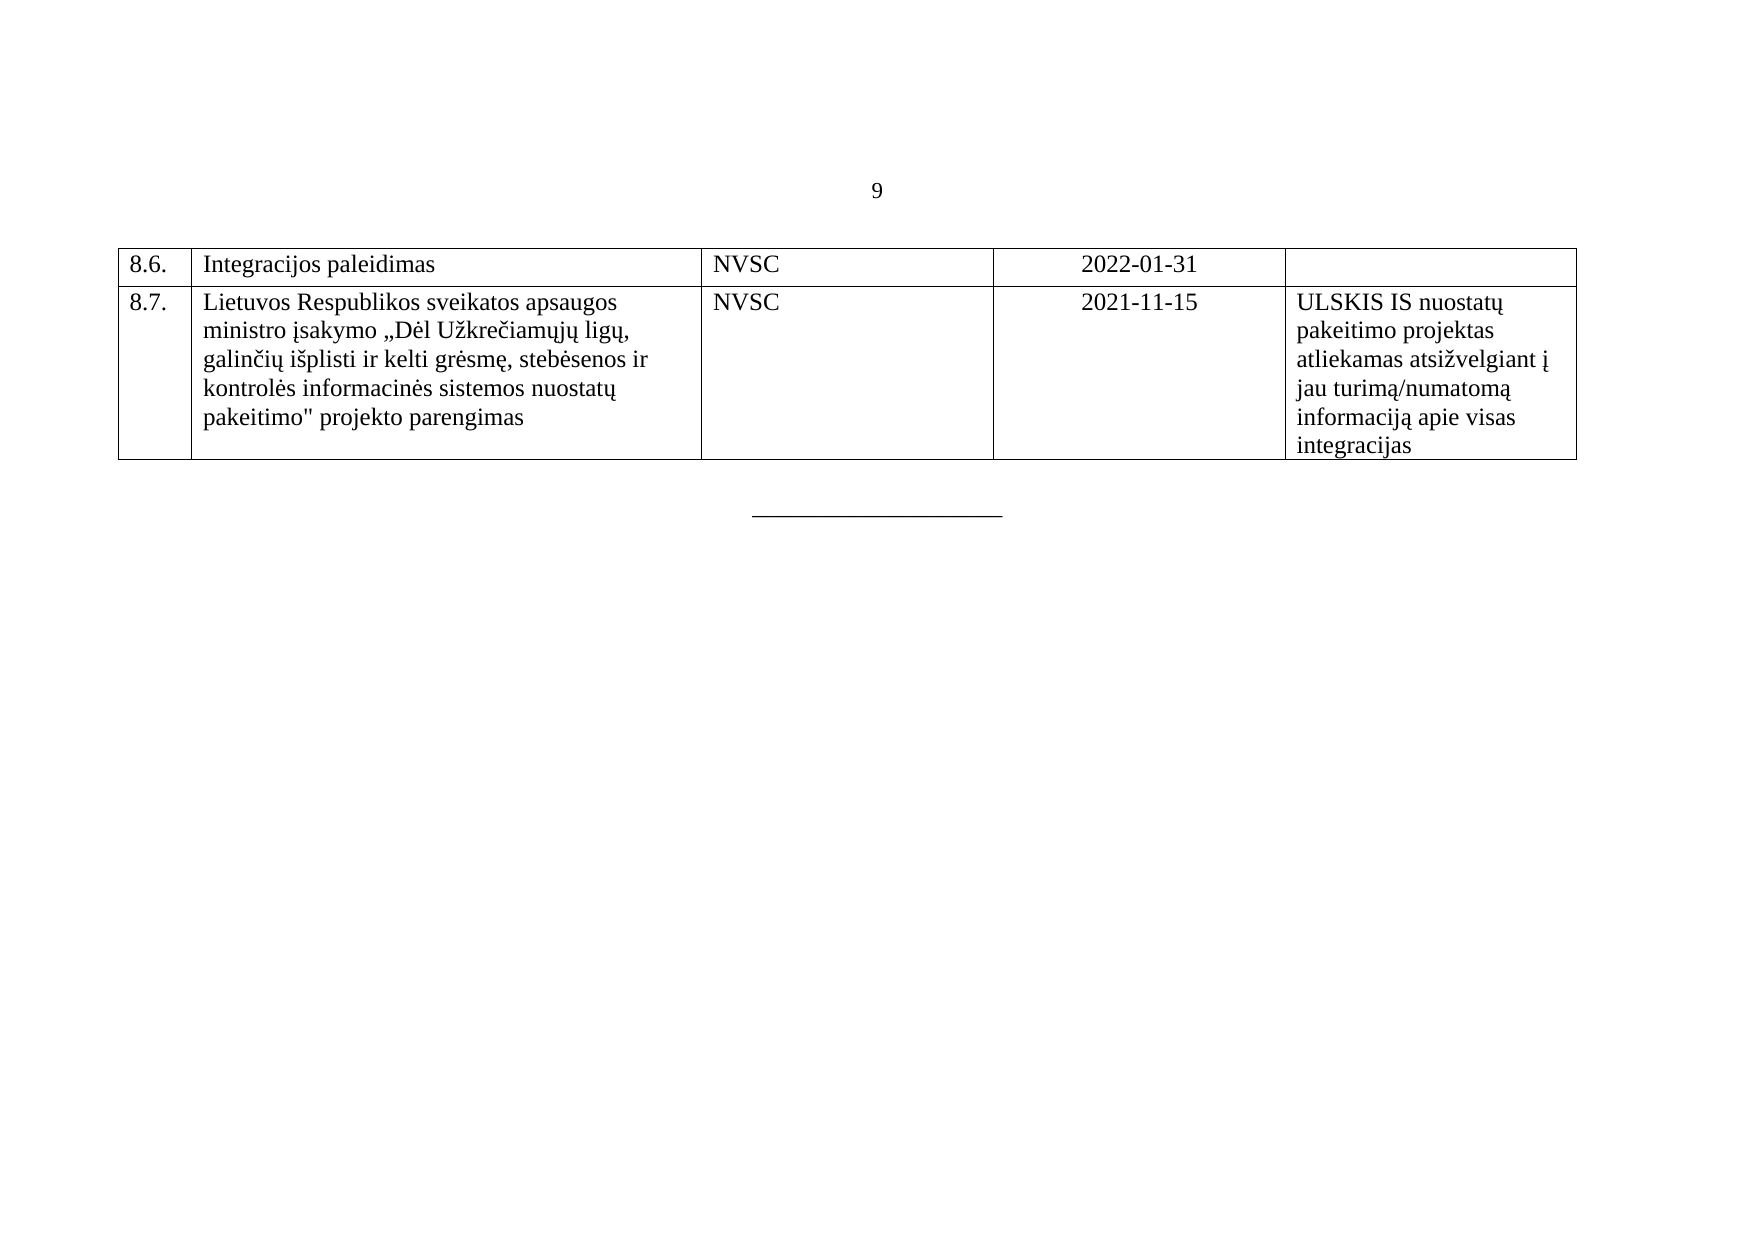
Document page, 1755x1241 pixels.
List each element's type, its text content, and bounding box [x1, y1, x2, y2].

table_cell Lietuvos Respublikos sveikatos apsaugos ministro įsakymo „Dėl Užkrečiamųjų ligų, galinčių išplisti ir kelti grėsmę, stebėsenos ir kontrolės informacinės sistemos nuostatų pakeitimo" projekto parengimas [192, 287, 701, 459]
table_cell Integracijos paleidimas [192, 249, 701, 286]
table_cell 2022-01-31 [994, 249, 1285, 286]
text ____________________ [118, 491, 1636, 519]
table_cell NVSC [702, 287, 993, 459]
table_cell ULSKIS IS nuostatų pakeitimo projektas atliekamas atsižvelgiant į jau turimą/numatomą informaciją apie visas integracijas [1286, 287, 1576, 459]
table_cell 8.7. [119, 287, 191, 459]
table_cell 2021-11-15 [994, 287, 1285, 459]
table_cell NVSC [702, 249, 993, 286]
table_cell [1286, 249, 1576, 286]
table_cell 8.6. [119, 249, 191, 286]
